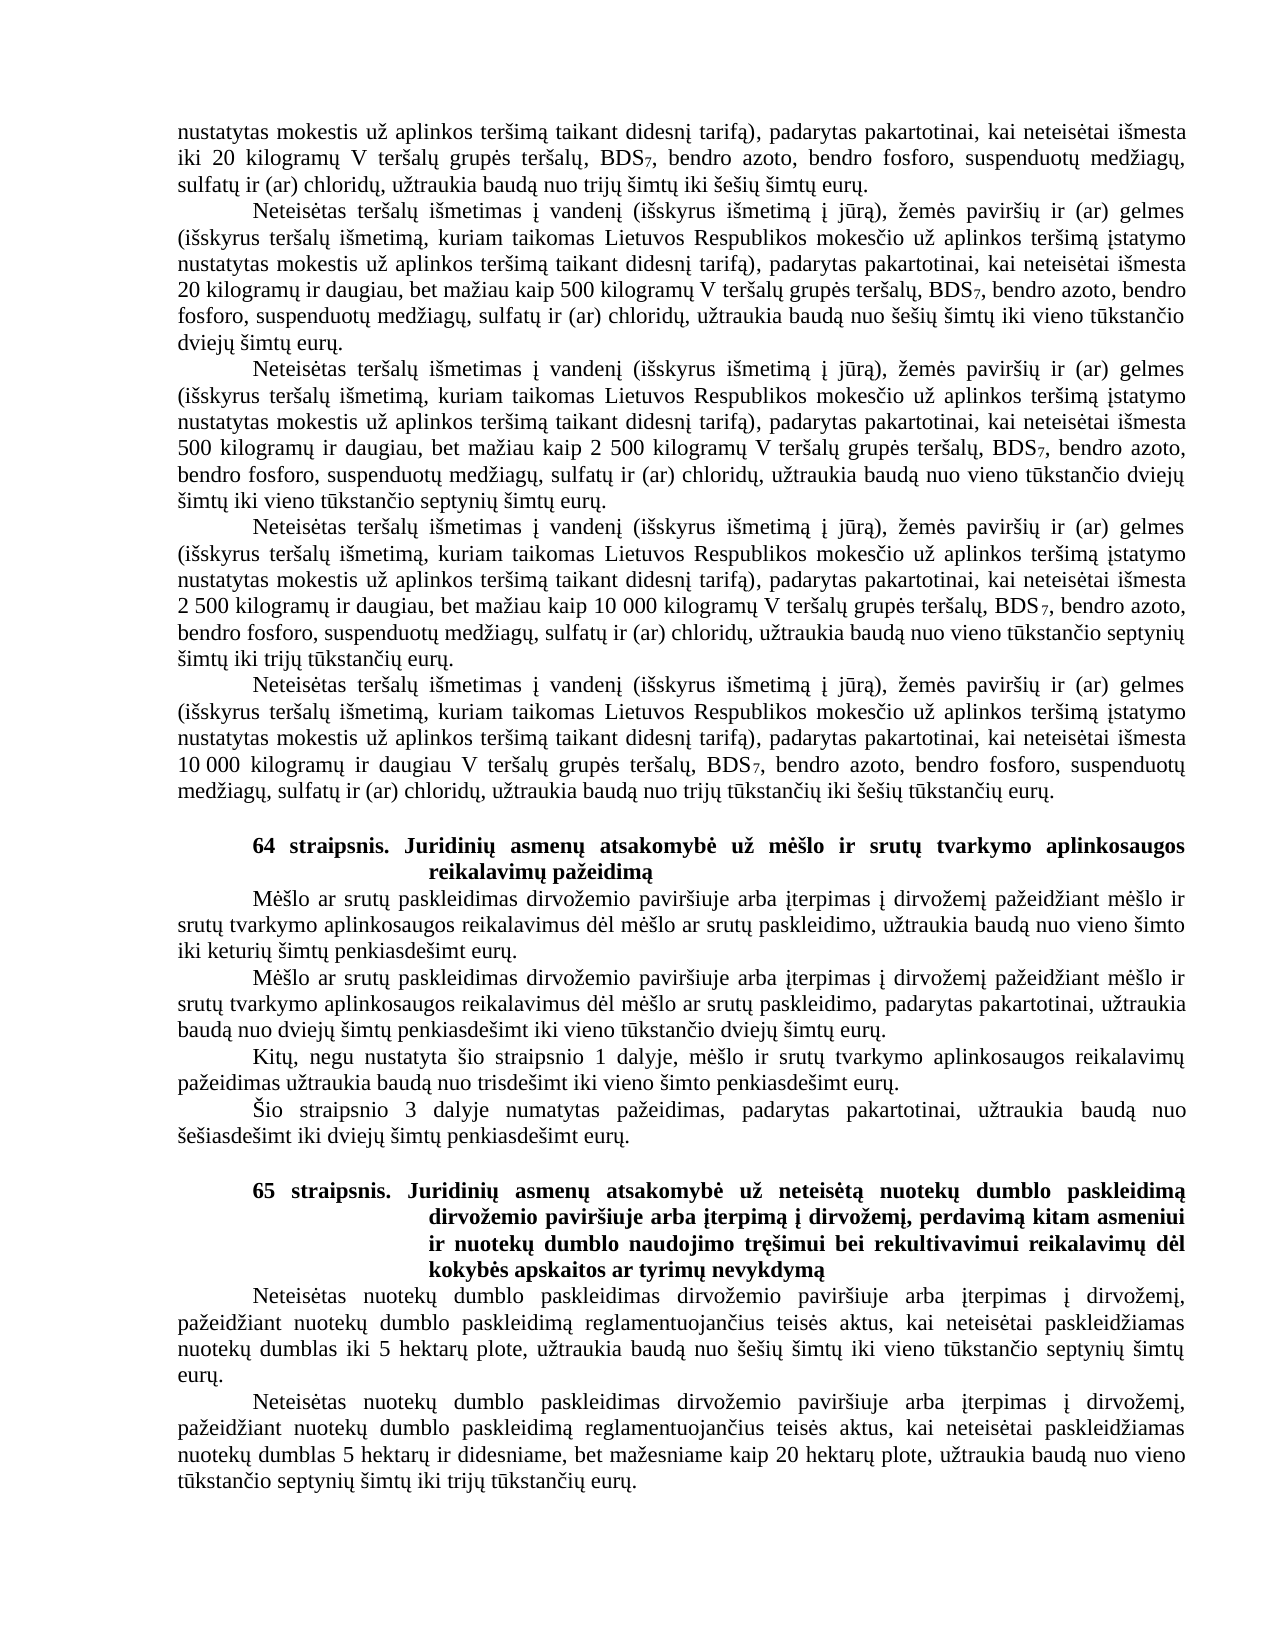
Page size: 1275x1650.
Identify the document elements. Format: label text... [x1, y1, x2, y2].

text Neteisėtas teršalų išmetimas į vandenį (išskyrus išmetimą į jūrą), žemės paviršių ir (ar) gelmes (išskyrus teršalų išmetimą, kuriam taikomas Lietuvos Respublikos mokesčio už aplinkos teršimą įstatymo nustatytas mokestis už aplinkos teršimą taikant didesnį tarifą), padarytas pakartotinai, kai neteisėtai išmesta 20 kilogramų ir daugiau, bet mažiau kaip 500 kilogramų V teršalų grupės teršalų, BDS7, bendro azoto, bendro fosforo, suspenduotų medžiagų, sulfatų ir (ar) chloridų, užtraukia baudą nuo šešių šimtų iki vieno tūkstančio dviejų šimtų eurų. [177, 197, 1186, 355]
text Kitų, negu nustatyta šio straipsnio 1 dalyje, mėšlo ir srutų tvarkymo aplinkosaugos reikalavimų pažeidimas užtraukia baudą nuo trisdešimt iki vieno šimto penkiasdešimt eurų. [177, 1043, 1186, 1096]
text Neteisėtas teršalų išmetimas į vandenį (išskyrus išmetimą į jūrą), žemės paviršių ir (ar) gelmes (išskyrus teršalų išmetimą, kuriam taikomas Lietuvos Respublikos mokesčio už aplinkos teršimą įstatymo nustatytas mokestis už aplinkos teršimą taikant didesnį tarifą), padarytas pakartotinai, kai neteisėtai išmesta 500 kilogramų ir daugiau, bet mažiau kaip 2 500 kilogramų V teršalų grupės teršalų, BDS7, bendro azoto, bendro fosforo, suspenduotų medžiagų, sulfatų ir (ar) chloridų, užtraukia baudą nuo vieno tūkstančio dviejų šimtų iki vieno tūkstančio septynių šimtų eurų. [177, 355, 1186, 513]
text 64 straipsnis. Juridinių asmenų atsakomybė už mėšlo ir srutų tvarkymo aplinkosaugos reikalavimų pažeidimą [252, 832, 1186, 885]
text Neteisėtas nuotekų dumblo paskleidimas dirvožemio paviršiuje arba įterpimas į dirvožemį, pažeidžiant nuotekų dumblo paskleidimą reglamentuojančius teisės aktus, kai neteisėtai paskleidžiamas nuotekų dumblas iki 5 hektarų plote, užtraukia baudą nuo šešių šimtų iki vieno tūkstančio septynių šimtų eurų. [177, 1282, 1186, 1388]
text 65 straipsnis. Juridinių asmenų atsakomybė už neteisėtą nuotekų dumblo paskleidimą dirvožemio paviršiuje arba įterpimą į dirvožemį, perdavimą kitam asmeniui ir nuotekų dumblo naudojimo tręšimui bei rekultivavimui reikalavimų dėl kokybės apskaitos ar tyrimų nevykdymą [252, 1177, 1186, 1282]
text Neteisėtas nuotekų dumblo paskleidimas dirvožemio paviršiuje arba įterpimas į dirvožemį, pažeidžiant nuotekų dumblo paskleidimą reglamentuojančius teisės aktus, kai neteisėtai paskleidžiamas nuotekų dumblas 5 hektarų ir didesniame, bet mažesniame kaip 20 hektarų plote, užtraukia baudą nuo vieno tūkstančio septynių šimtų iki trijų tūkstančių eurų. [177, 1388, 1186, 1493]
text Neteisėtas teršalų išmetimas į vandenį (išskyrus išmetimą į jūrą), žemės paviršių ir (ar) gelmes (išskyrus teršalų išmetimą, kuriam taikomas Lietuvos Respublikos mokesčio už aplinkos teršimą įstatymo nustatytas mokestis už aplinkos teršimą taikant didesnį tarifą), padarytas pakartotinai, kai neteisėtai išmesta 10 000 kilogramų ir daugiau V teršalų grupės teršalų, BDS7, bendro azoto, bendro fosforo, suspenduotų medžiagų, sulfatų ir (ar) chloridų, užtraukia baudą nuo trijų tūkstančių iki šešių tūkstančių eurų. [177, 672, 1186, 803]
text Šio straipsnio 3 dalyje numatytas pažeidimas, padarytas pakartotinai, užtraukia baudą nuo šešiasdešimt iki dviejų šimtų penkiasdešimt eurų. [177, 1096, 1186, 1148]
text nustatytas mokestis už aplinkos teršimą taikant didesnį tarifą), padarytas pakartotinai, kai neteisėtai išmesta iki 20 kilogramų V teršalų grupės teršalų, BDS7, bendro azoto, bendro fosforo, suspenduotų medžiagų, sulfatų ir (ar) chloridų, užtraukia baudą nuo trijų šimtų iki šešių šimtų eurų. [177, 118, 1186, 197]
text Neteisėtas teršalų išmetimas į vandenį (išskyrus išmetimą į jūrą), žemės paviršių ir (ar) gelmes (išskyrus teršalų išmetimą, kuriam taikomas Lietuvos Respublikos mokesčio už aplinkos teršimą įstatymo nustatytas mokestis už aplinkos teršimą taikant didesnį tarifą), padarytas pakartotinai, kai neteisėtai išmesta 2 500 kilogramų ir daugiau, bet mažiau kaip 10 000 kilogramų V teršalų grupės teršalų, BDS7, bendro azoto, bendro fosforo, suspenduotų medžiagų, sulfatų ir (ar) chloridų, užtraukia baudą nuo vieno tūkstančio septynių šimtų iki trijų tūkstančių eurų. [177, 513, 1186, 672]
text Mėšlo ar srutų paskleidimas dirvožemio paviršiuje arba įterpimas į dirvožemį pažeidžiant mėšlo ir srutų tvarkymo aplinkosaugos reikalavimus dėl mėšlo ar srutų paskleidimo, padarytas pakartotinai, užtraukia baudą nuo dviejų šimtų penkiasdešimt iki vieno tūkstančio dviejų šimtų eurų. [177, 964, 1186, 1043]
text Mėšlo ar srutų paskleidimas dirvožemio paviršiuje arba įterpimas į dirvožemį pažeidžiant mėšlo ir srutų tvarkymo aplinkosaugos reikalavimus dėl mėšlo ar srutų paskleidimo, užtraukia baudą nuo vieno šimto iki keturių šimtų penkiasdešimt eurų. [177, 885, 1186, 964]
